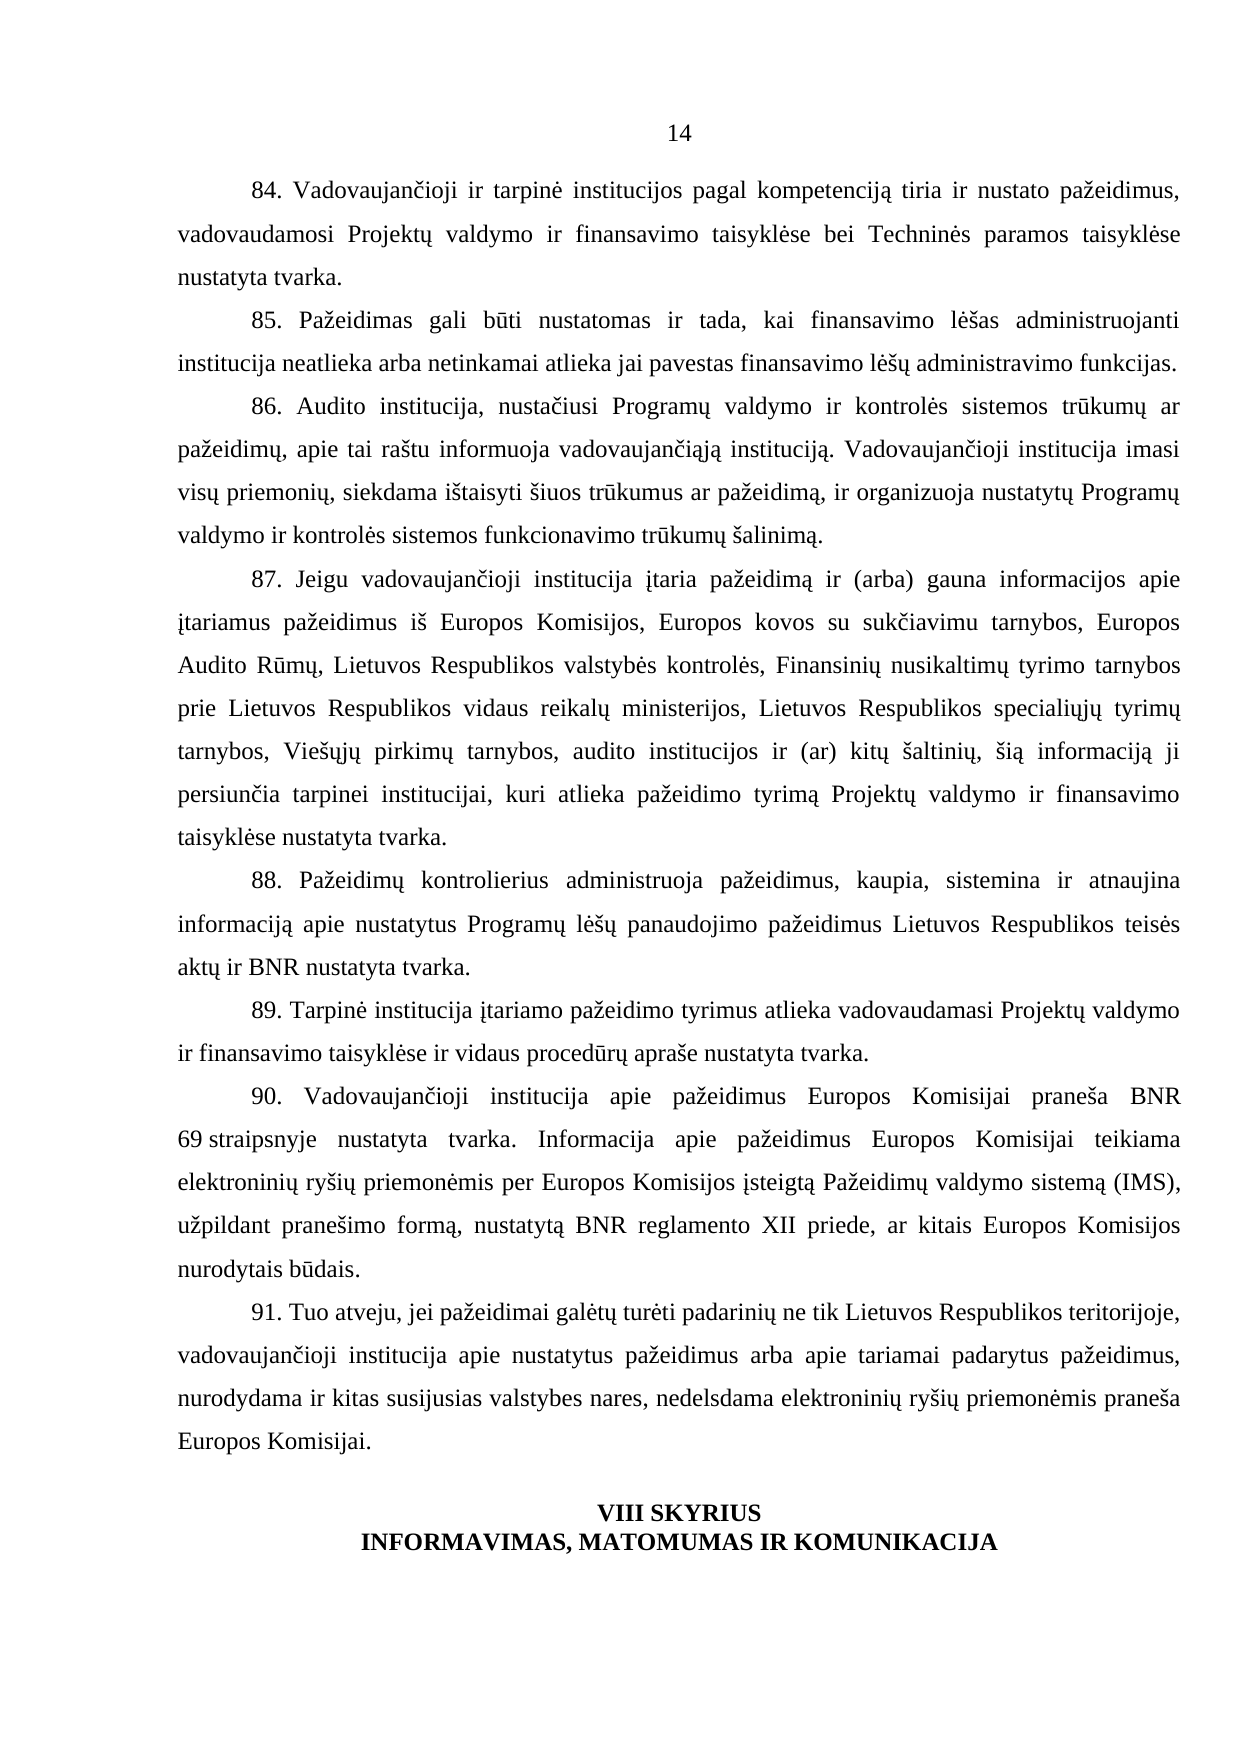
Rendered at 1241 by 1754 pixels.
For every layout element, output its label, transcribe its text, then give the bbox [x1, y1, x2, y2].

text 90. Vadovaujančioji institucija apie pažeidimus Europos Komisijai praneša BNR 69 straipsnyje nustatyta tvarka. Informacija apie pažeidimus Europos Komisijai teikiama elektroninių ryšių priemonėmis per Europos Komisijos įsteigtą Pažeidimų valdymo sistemą (IMS), užpildant pranešimo formą, nustatytą BNR reglamento XII priede, ar kitais Europos Komisijos nurodytais būdais. [177, 1081, 1181, 1282]
text VIII SKYRIUS [177, 1498, 1181, 1527]
text 84. Vadovaujančioji ir tarpinė institucijos pagal kompetenciją tiria ir nustato pažeidimus, vadovaudamosi Projektų valdymo ir finansavimo taisyklėse bei Techninės paramos taisyklėse nustatyta tvarka. [177, 176, 1181, 291]
text 91. Tuo atveju, jei pažeidimai galėtų turėti padarinių ne tik Lietuvos Respublikos teritorijoje, vadovaujančioji institucija apie nustatytus pažeidimus arba apie tariamai padarytus pažeidimus, nurodydama ir kitas susijusias valstybes nares, nedelsdama elektroninių ryšių priemonėmis praneša Europos Komisijai. [177, 1297, 1181, 1455]
text 88. Pažeidimų kontrolierius administruoja pažeidimus, kaupia, sistemina ir atnaujina informaciją apie nustatytus Programų lėšų panaudojimo pažeidimus Lietuvos Respublikos teisės aktų ir BNR nustatyta tvarka. [177, 866, 1181, 981]
text 87. Jeigu vadovaujančioji institucija įtaria pažeidimą ir (arba) gauna informacijos apie įtariamus pažeidimus iš Europos Komisijos, Europos kovos su sukčiavimu tarnybos, Europos Audito Rūmų, Lietuvos Respublikos valstybės kontrolės, Finansinių nusikaltimų tyrimo tarnybos prie Lietuvos Respublikos vidaus reikalų ministerijos, Lietuvos Respublikos specialiųjų tyrimų tarnybos, Viešųjų pirkimų tarnybos, audito institucijos ir (ar) kitų šaltinių, šią informaciją ji persiunčia tarpinei institucijai, kuri atlieka pažeidimo tyrimą Projektų valdymo ir finansavimo taisyklėse nustatyta tvarka. [177, 564, 1181, 851]
text INFORMAVIMAS, MATOMUMAS IR KOMUNIKACIJA [177, 1527, 1181, 1556]
text 89. Tarpinė institucija įtariamo pažeidimo tyrimus atlieka vadovaudamasi Projektų valdymo ir finansavimo taisyklėse ir vidaus procedūrų apraše nustatyta tvarka. [177, 995, 1181, 1067]
text 86. Audito institucija, nustačiusi Programų valdymo ir kontrolės sistemos trūkumų ar pažeidimų, apie tai raštu informuoja vadovaujančiąją instituciją. Vadovaujančioji institucija imasi visų priemonių, siekdama ištaisyti šiuos trūkumus ar pažeidimą, ir organizuoja nustatytų Programų valdymo ir kontrolės sistemos funkcionavimo trūkumų šalinimą. [177, 391, 1181, 549]
text 85. Pažeidimas gali būti nustatomas ir tada, kai finansavimo lėšas administruojanti institucija neatlieka arba netinkamai atlieka jai pavestas finansavimo lėšų administravimo funkcijas. [177, 305, 1181, 377]
